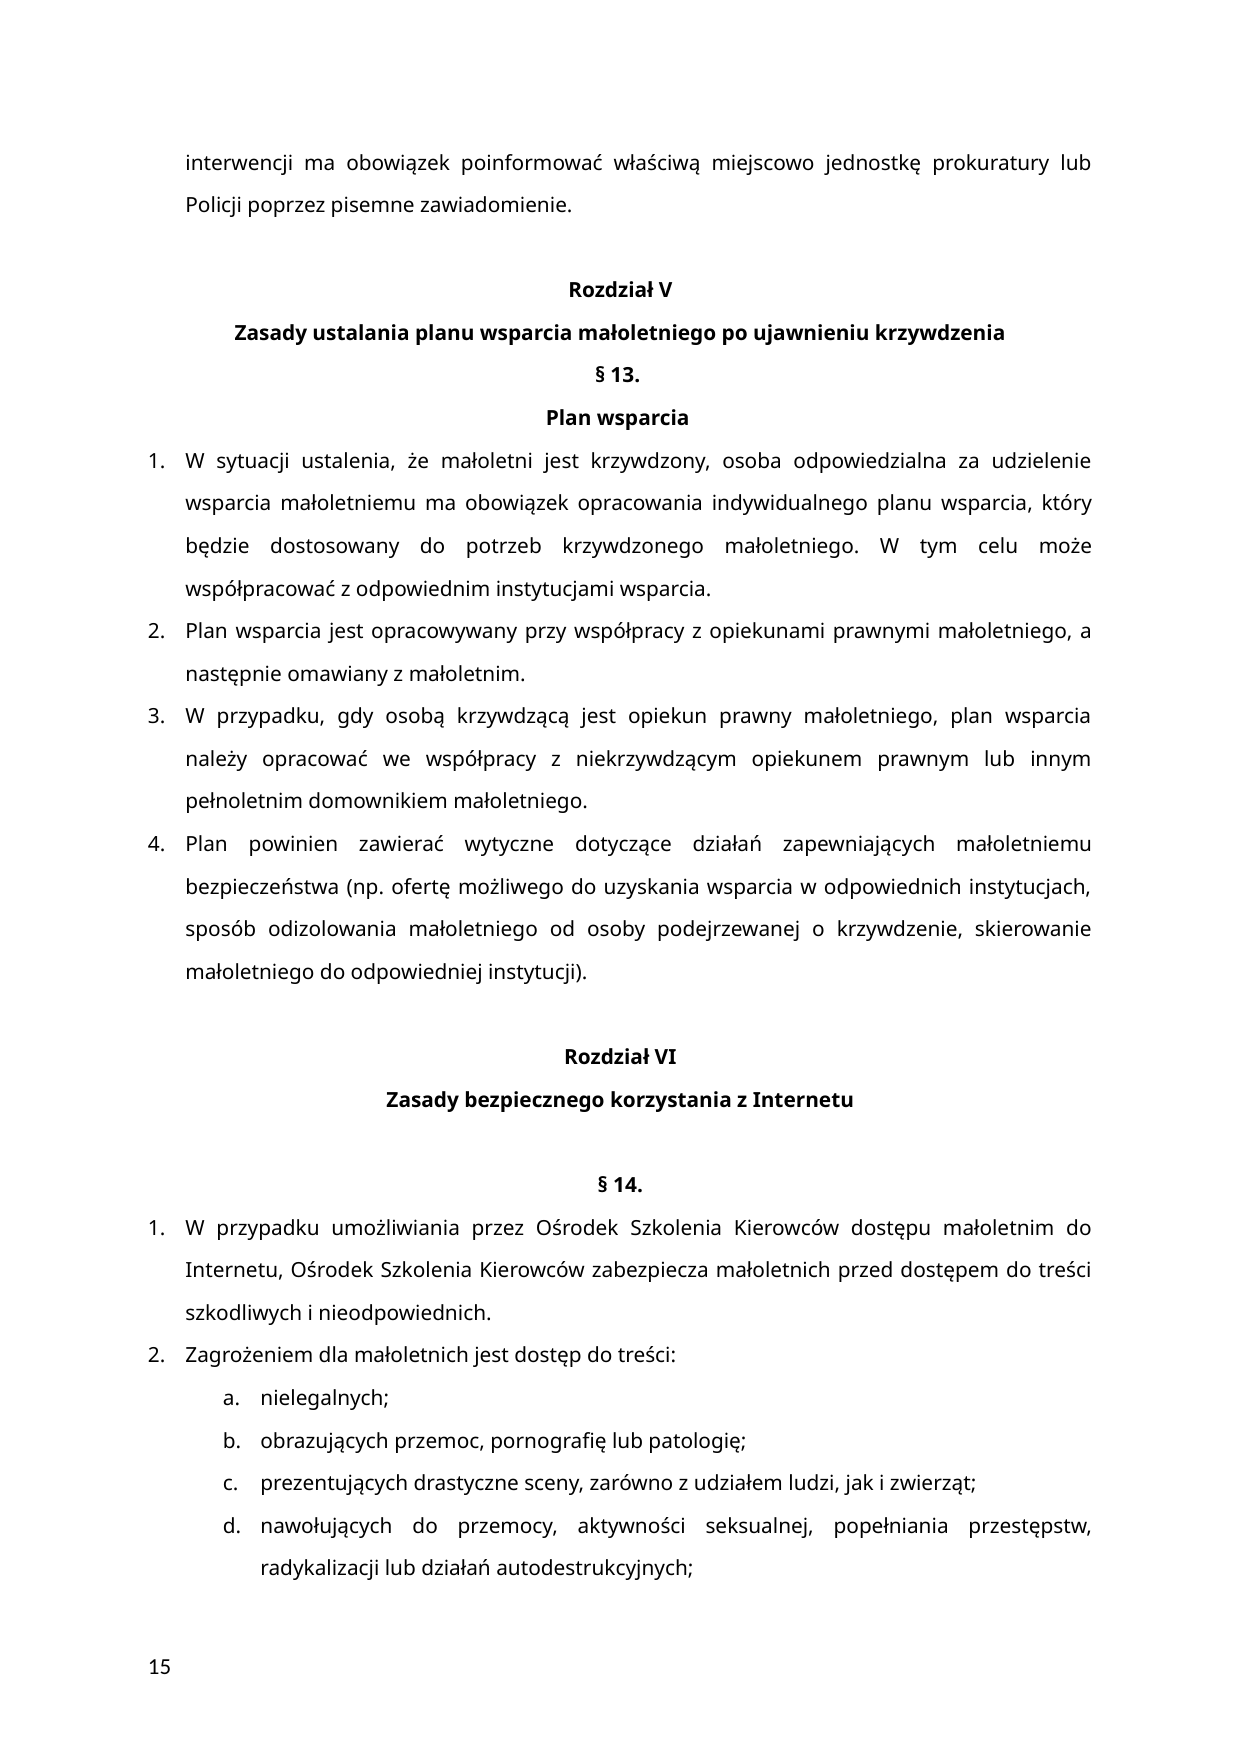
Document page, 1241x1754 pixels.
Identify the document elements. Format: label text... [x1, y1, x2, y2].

list W sytuacji ustalenia, że małoletni jest krzywdzony, osoba odpowiedzialna za udzielenie wsparcia małoletniemu ma obowiązek opracowania indywidualnego planu wsparcia, który będzie dostosowany do potrzeb krzywdzonego małoletniego. W tym celu może współpracować z odpowiednim instytucjami wsparcia. [148, 446, 1093, 602]
text Rozdział V [148, 275, 1093, 304]
list W przypadku umożliwiania przez Ośrodek Szkolenia Kierowców dostępu małoletnim do Internetu, Ośrodek Szkolenia Kierowców zabezpiecza małoletnich przed dostępem do treści szkodliwych i nieodpowiednich. [148, 1213, 1093, 1326]
list W przypadku, gdy osobą krzywdzącą jest opiekun prawny małoletniego, plan wsparcia należy opracować we współpracy z niekrzywdzącym opiekunem prawnym lub innym pełnoletnim domownikiem małoletniego. [148, 701, 1093, 815]
list interwencji ma obowiązek poinformować właściwą miejscowo jednostkę prokuratury lub Policji poprzez pisemne zawiadomienie. [148, 148, 1093, 219]
text § 14. [148, 1170, 1093, 1198]
list obrazujących przemoc, pornografię lub patologię; [223, 1426, 1093, 1454]
list prezentujących drastyczne sceny, zarówno z udziałem ludzi, jak i zwierząt; [223, 1468, 1093, 1497]
text Zasady ustalania planu wsparcia małoletniego po ujawnieniu krzywdzenia [148, 318, 1093, 346]
list nawołujących do przemocy, aktywności seksualnej, popełniania przestępstw, radykalizacji lub działań autodestrukcyjnych; [223, 1511, 1093, 1582]
list nielegalnych; [223, 1383, 1093, 1412]
text § 13. [148, 361, 1093, 389]
text Zasady bezpiecznego korzystania z Internetu [148, 1085, 1093, 1113]
list Plan powinien zawierać wytyczne dotyczące działań zapewniających małoletniemu bezpieczeństwa (np. ofertę możliwego do uzyskania wsparcia w odpowiednich instytucjach, sposób odizolowania małoletniego od osoby podejrzewanej o krzywdzenie, skierowanie małoletniego do odpowiedniej instytucji). [148, 829, 1093, 986]
text Rozdział VI [148, 1042, 1093, 1071]
list Plan wsparcia jest opracowywany przy współpracy z opiekunami prawnymi małoletniego, a następnie omawiany z małoletnim. [148, 616, 1093, 687]
list Zagrożeniem dla małoletnich jest dostęp do treści: [148, 1341, 1093, 1369]
text Plan wsparcia [148, 403, 1093, 432]
